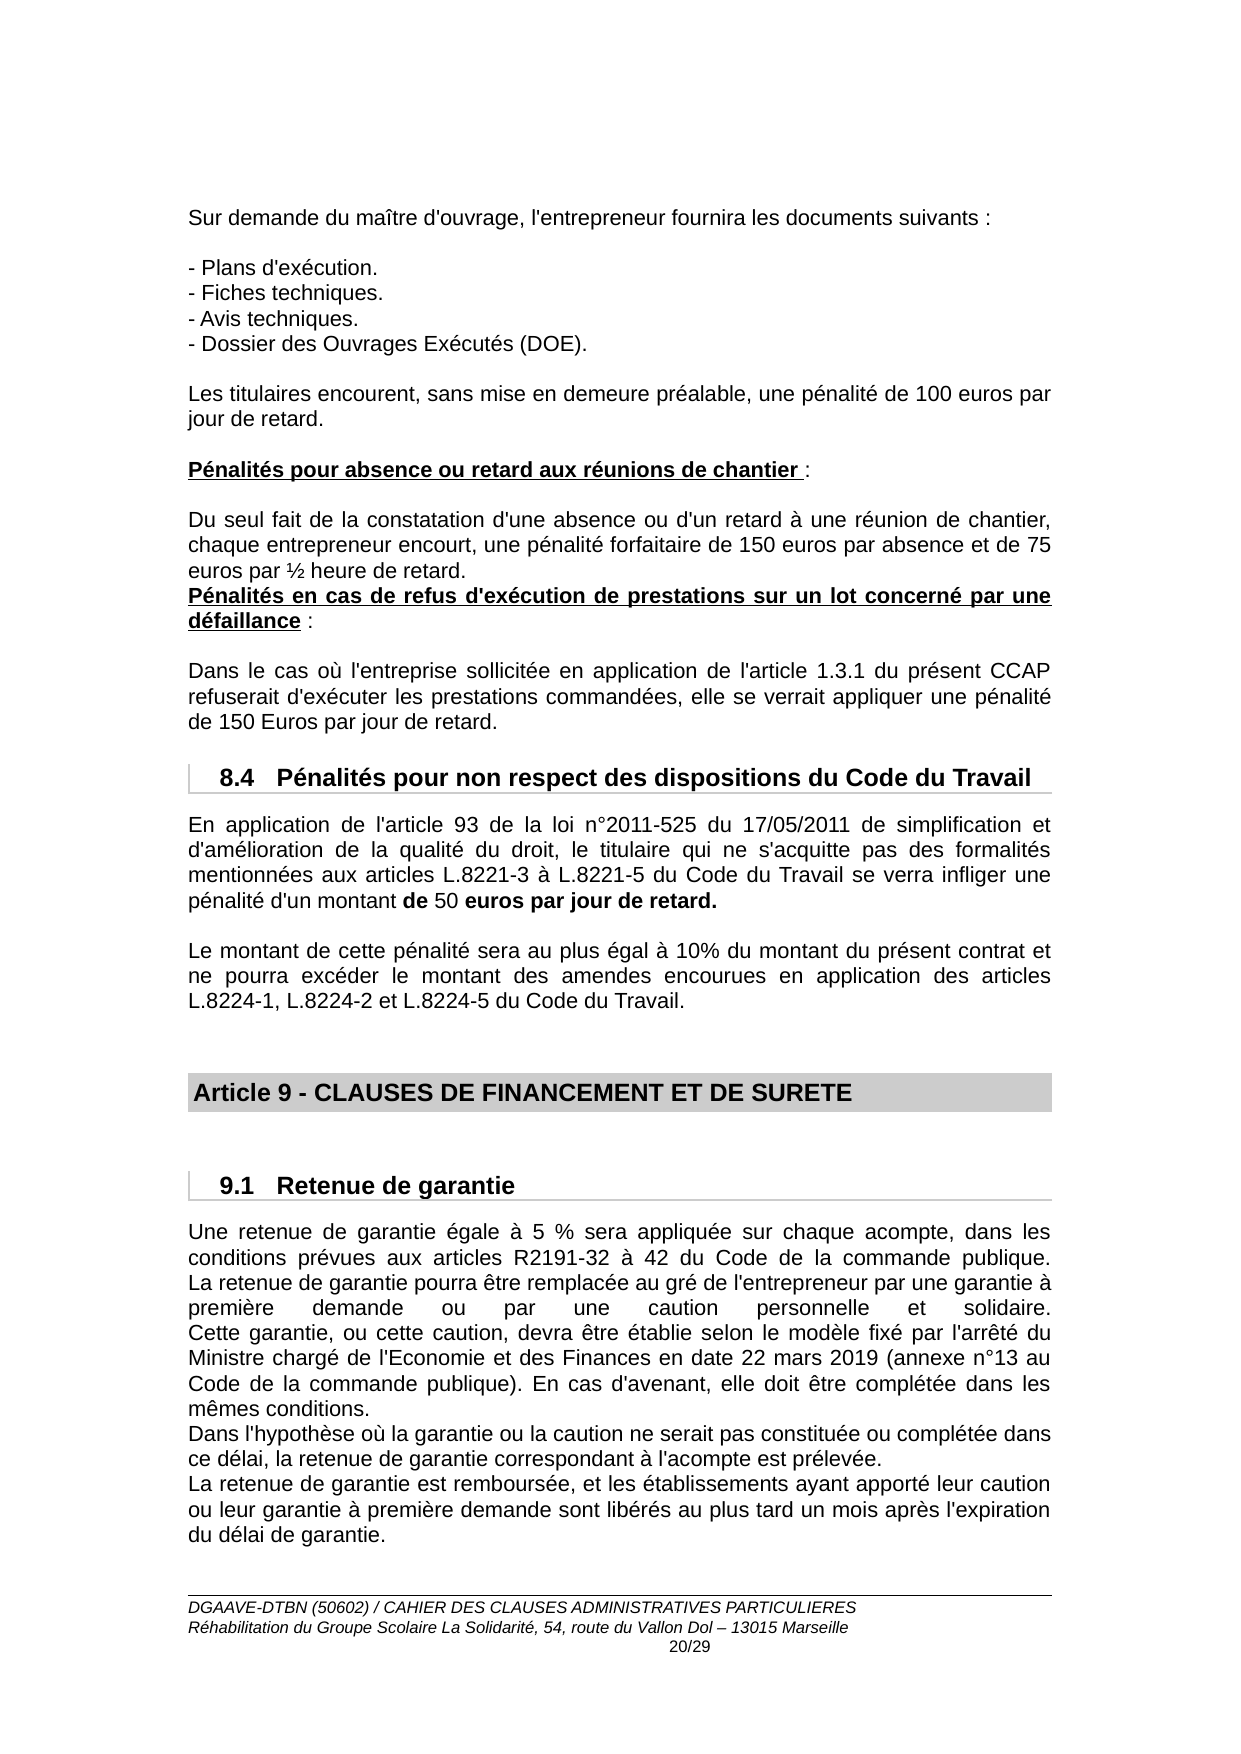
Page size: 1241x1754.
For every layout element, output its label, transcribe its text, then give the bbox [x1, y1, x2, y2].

text En application de l'article 93 de la loi n°2011-525 du 17/05/2011 de simplification et d'amélioration de la qualité du droit, le titulaire qui ne s'acquitte pas des formalités mentionnées aux articles L.8221-3 à L.8221-5 du Code du Travail se verra infliger une pénalité d'un montant de 50 euros par jour de retard. [188, 812, 1052, 913]
text - Avis techniques. [188, 305, 1052, 331]
subtitle CLAUSES DE FINANCEMENT ET DE SURETE [190, 1075, 1050, 1109]
text Pénalités pour absence ou retard aux réunions de chantier : [188, 457, 1052, 482]
text La retenue de garantie est remboursée, et les établissements ayant apporté leur caution ou leur garantie à première demande sont libérés au plus tard un mois après l'expiration du délai de garantie. [188, 1471, 1052, 1547]
text Dans l'hypothèse où la garantie ou la caution ne serait pas constituée ou complétée dans ce délai, la retenue de garantie correspondant à l'acompte est prélevée. [188, 1421, 1052, 1471]
text Pénalités en cas de refus d'exécution de prestations sur un lot concerné par une [188, 583, 1052, 605]
text Du seul fait de la constatation d'une absence ou d'un retard à une réunion de chantier, chaque entrepreneur encourt, une pénalité forfaitaire de 150 euros par absence et de 75 euros par ½ heure de retard. [188, 507, 1052, 583]
text défaillance : [188, 606, 1052, 633]
text - Fiches techniques. [188, 280, 1052, 305]
text - Plans d'exécution. [188, 255, 1052, 280]
text Le montant de cette pénalité sera au plus égal à 10% du montant du présent contrat et ne pourra excéder le montant des amendes encourues en application des articles L.8224-1, L.8224-2 et L.8224-5 du Code du Travail. [188, 938, 1052, 1014]
text - Dossier des Ouvrages Exécutés (DOE). [188, 331, 1052, 356]
text Une retenue de garantie égale à 5 % sera appliquée sur chaque acompte, dans les conditions prévues aux articles R2191-32 à 42 du Code de la commande publique. La retenue de garantie pourra être remplacée au gré de l'entrepreneur par une garantie à première demande ou par une caution personnelle et solidaire. Cette garantie, ou cette caution, devra être établie selon le modèle fixé par l'arrêté du Ministre chargé de l'Economie et des Finances en date 22 mars 2019 (annexe n°13 au Code de la commande publique). En cas d'avenant, elle doit être complétée dans les mêmes conditions. [188, 1219, 1052, 1421]
text Les titulaires encourent, sans mise en demeure préalable, une pénalité de 100 euros par jour de retard. [188, 381, 1052, 431]
text Dans le cas où l'entreprise sollicitée en application de l'article 1.3.1 du présent CCAP refuserait d'exécuter les prestations commandées, elle se verrait appliquer une pénalité de 150 Euros par jour de retard. [188, 658, 1052, 734]
subtitle Pénalités pour non respect des dispositions du Code du Travail [188, 763, 1052, 792]
subtitle Retenue de garantie [190, 1171, 1052, 1199]
text Sur demande du maître d'ouvrage, l'entrepreneur fournira les documents suivants : [188, 204, 1052, 230]
